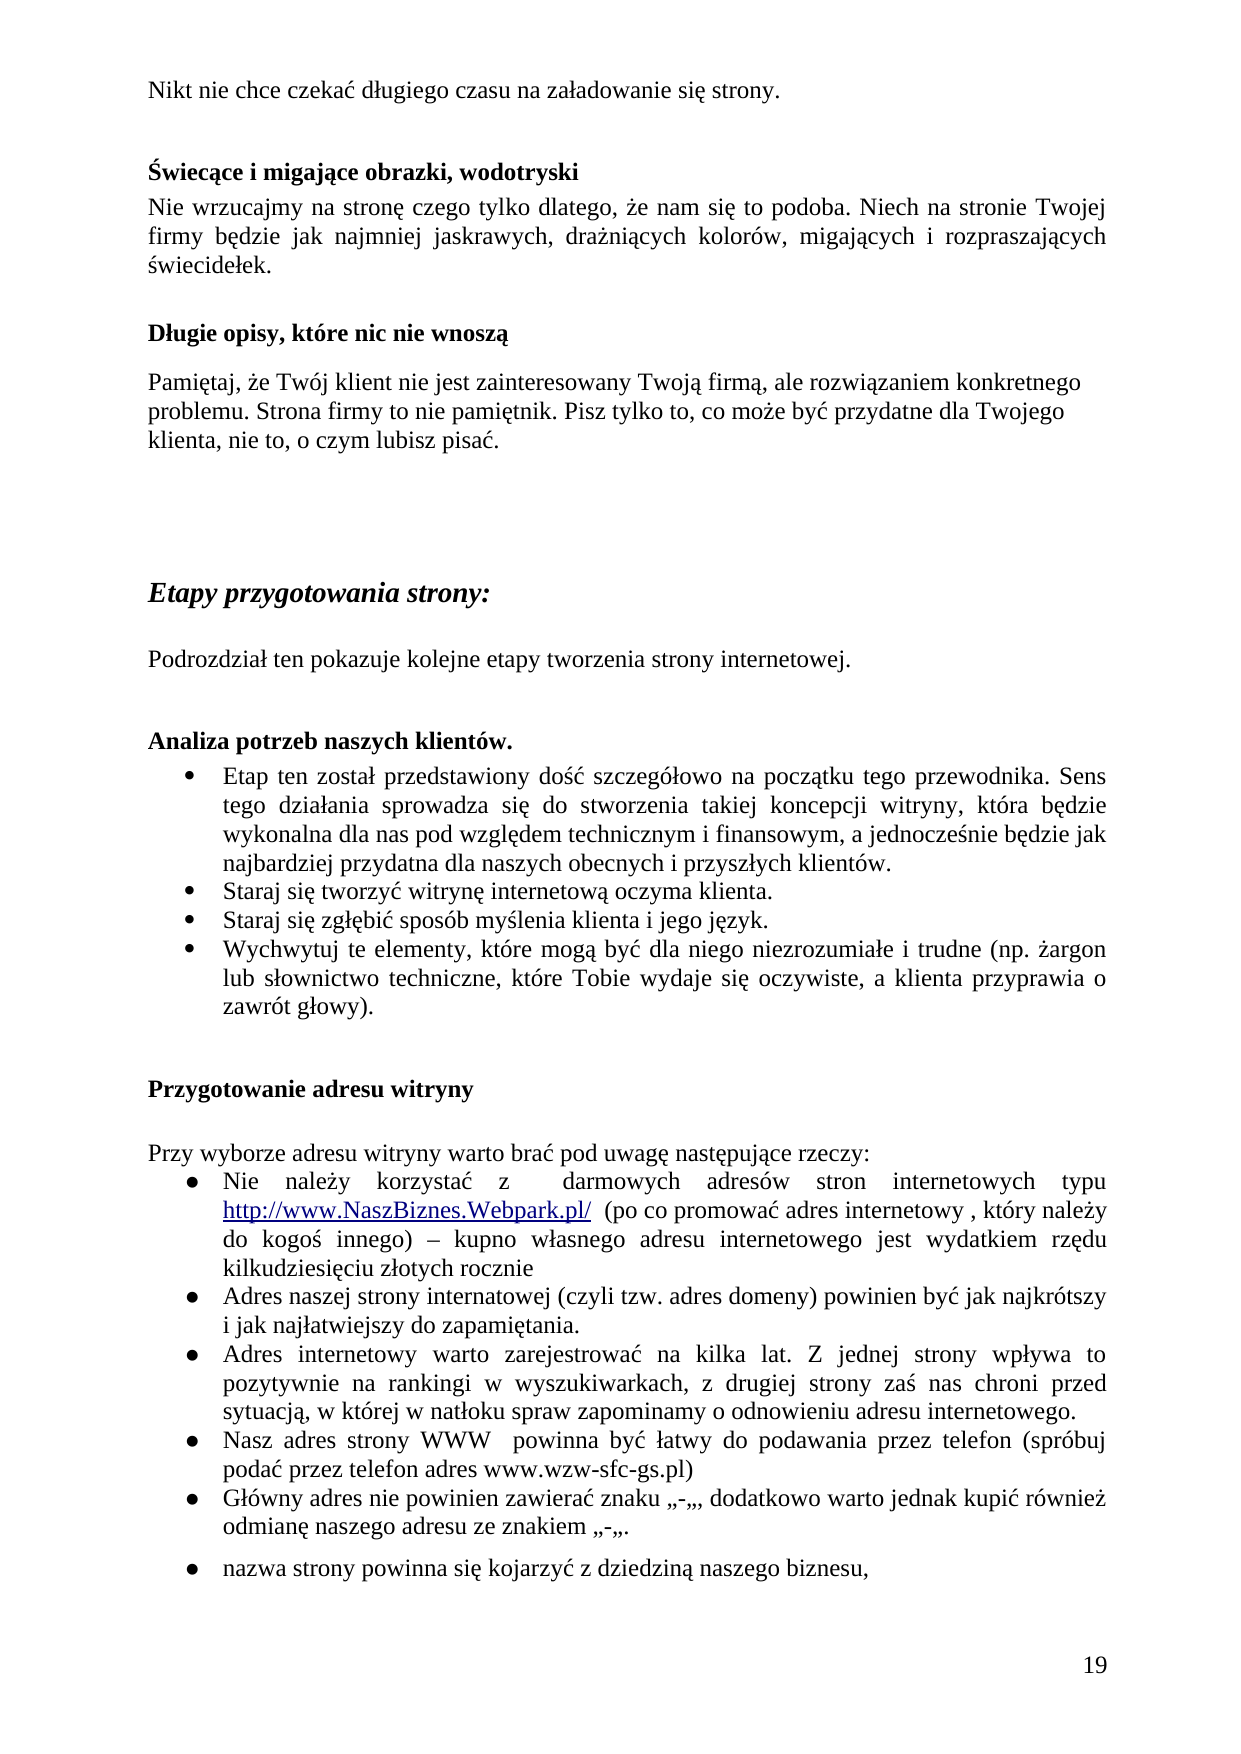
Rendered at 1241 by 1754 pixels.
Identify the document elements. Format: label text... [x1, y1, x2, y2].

subtitle Analiza potrzeb naszych klientów. [148, 726, 1107, 755]
list nazwa strony powinna się kojarzyć z dziedziną naszego biznesu, [185, 1553, 1107, 1581]
list Etap ten został przedstawiony dość szczegółowo na początku tego przewodnika. Sens tego działania sprowadza się do stworzenia takiej koncepcji witryny, która będzie wykonalna dla nas pod względem technicznym i finansowym, a jednocześnie będzie jak najbardziej przydatna dla naszych obecnych i przyszłych klientów. [185, 761, 1107, 876]
list Adres internetowy warto zarejestrować na kilka lat. Z jednej strony wpływa to pozytywnie na rankingi w wyszukiwarkach, z drugiej strony zaś nas chroni przed sytuacją, w której w natłoku spraw zapominamy o odnowieniu adresu internetowego. [185, 1339, 1107, 1425]
subtitle Świecące i migające obrazki, wodotryski [148, 157, 1107, 186]
text Przy wyborze adresu witryny warto brać pod uwagę następujące rzeczy: [148, 1138, 1107, 1166]
text Nikt nie chce czekać długiego czasu na załadowanie się strony. [148, 75, 1107, 104]
text Nie wrzucajmy na stronę czego tylko dlatego, że nam się to podoba. Niech na stronie Twojej firmy będzie jak najmniej jaskrawych, drażniących kolorów, migających i rozpraszających świecidełek. [148, 192, 1107, 279]
list Adres naszej strony internatowej (czyli tzw. adres domeny) powinien być jak najkrótszy i jak najłatwiejszy do zapamiętania. [185, 1281, 1107, 1339]
list Główny adres nie powinien zawierać znaku „-„, dodatkowo warto jednak kupić również odmianę naszego adresu ze znakiem „-„. [185, 1483, 1107, 1540]
list Nie należy korzystać z darmowych adresów stron internetowych typu http://www.NaszBiznes.Webpark.pl/ (po co promować adres internetowy , który należy do kogoś innego) – kupno własnego adresu internetowego jest wydatkiem rzędu kilkudziesięciu złotych rocznie [185, 1166, 1107, 1281]
text Pamiętaj, że Twój klient nie jest zainteresowany Twoją firmą, ale rozwiązaniem konkretnego problemu. Strona firmy to nie pamiętnik. Pisz tylko to, co może być przydatne dla Twojego klienta, nie to, o czym lubisz pisać. [148, 367, 1107, 454]
text Podrozdział ten pokazuje kolejne etapy tworzenia strony internetowej. [148, 644, 1107, 673]
subtitle Przygotowanie adresu witryny [148, 1074, 1107, 1103]
list Staraj się tworzyć witrynę internetową oczyma klienta. [185, 876, 1107, 905]
list Nasz adres strony WWW powinna być łatwy do podawania przez telefon (spróbuj podać przez telefon adres www.wzw-sfc-gs.pl) [185, 1425, 1107, 1483]
subtitle Etapy przygotowania strony: [148, 575, 1107, 609]
text Długie opisy, które nic nie wnoszą [148, 318, 1107, 347]
list Staraj się zgłębić sposób myślenia klienta i jego język. [185, 905, 1107, 934]
list Wychwytuj te elementy, które mogą być dla niego niezrozumiałe i trudne (np. żargon lub słownictwo techniczne, które Tobie wydaje się oczywiste, a klienta przyprawia o zawrót głowy). [185, 934, 1107, 1020]
